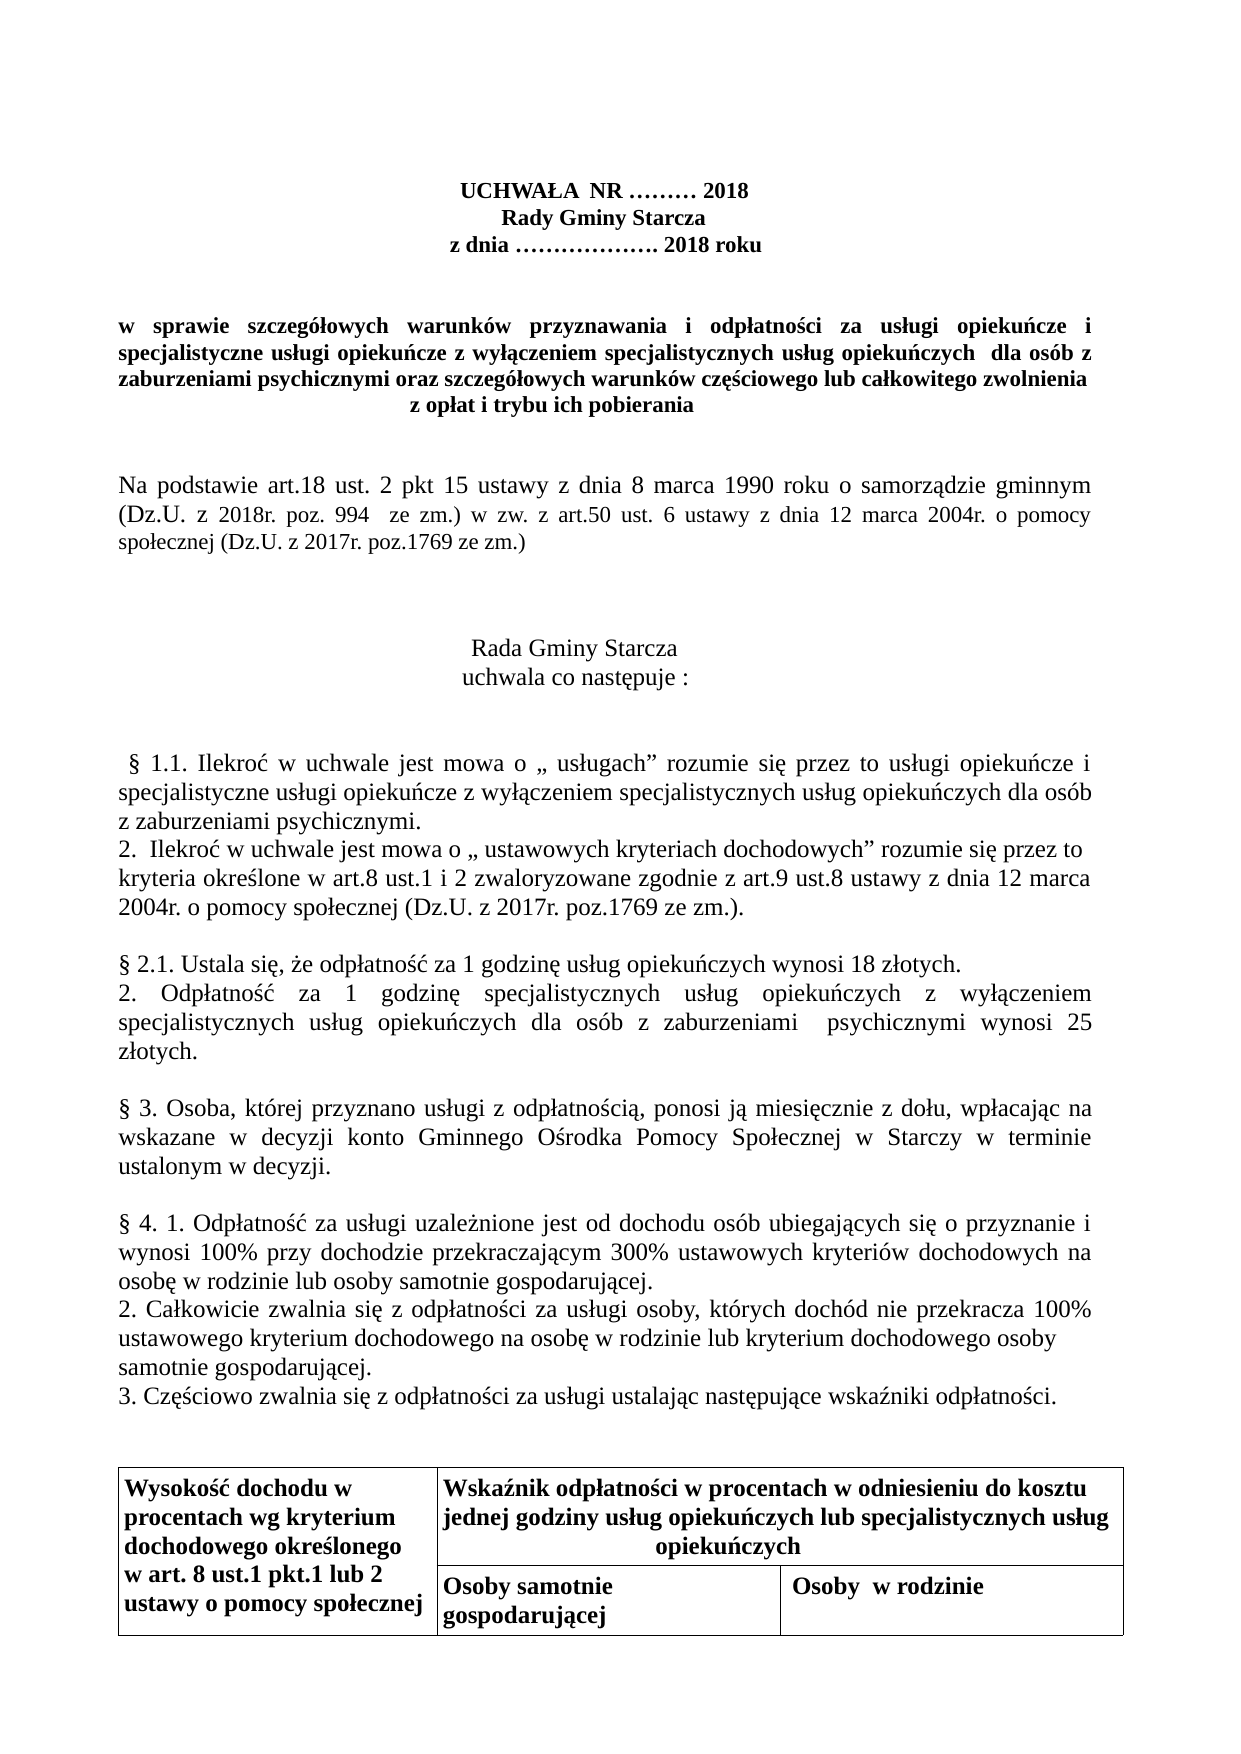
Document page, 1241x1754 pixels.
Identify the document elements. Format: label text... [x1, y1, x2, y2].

text 3. Częściowo zwalnia się z odpłatności za usługi ustalając następujące wskaźniki odpłatności. [118, 1381, 1093, 1409]
text § 2.1. Ustala się, że odpłatność za 1 godzinę usług opiekuńczych wynosi 18 złotych. [118, 949, 1093, 978]
text uchwala co następuje : [118, 662, 1093, 691]
table_cell Osoby samotnie gospodarującej [438, 1566, 780, 1635]
text Rada Gminy Starcza [118, 633, 1093, 662]
text z dnia ………………. 2018 roku [118, 231, 1093, 257]
table_header Wskaźnik odpłatności w procentach w odniesieniu do kosztu jednej godziny usług opiekuńczych lub specjalistycznych usług opiekuńczych [438, 1468, 1123, 1565]
text Na podstawie art.18 ust. 2 pkt 15 ustawy z dnia 8 marca 1990 roku o samorządzie gminnym (Dz.U. z 2018r. poz. 994 ze zm.) w zw. z art.50 ust. 6 ustawy z dnia 12 marca 2004r. o pomocy społecznej (Dz.U. z 2017r. poz.1769 ze zm.) [118, 470, 1093, 554]
text Rady Gminy Starcza [118, 204, 1093, 231]
text § 4. 1. Odpłatność za usługi uzależnione jest od dochodu osób ubiegających się o przyznanie i wynosi 100% przy dochodzie przekraczającym 300% ustawowych kryteriów dochodowych na osobę w rodzinie lub osoby samotnie gospodarującej. [118, 1208, 1093, 1294]
text 2. Całkowicie zwalnia się z odpłatności za usługi osoby, których dochód nie przekracza 100% ustawowego kryterium dochodowego na osobę w rodzinie lub kryterium dochodowego osoby [118, 1294, 1093, 1352]
text § 3. Osoba, której przyznano usługi z odpłatnością, ponosi ją miesięcznie z dołu, wpłacając na wskazane w decyzji konto Gminnego Ośrodka Pomocy Społecznej w Starczy w terminie ustalonym w decyzji. [118, 1093, 1093, 1179]
table_cell Osoby w rodzinie [781, 1566, 1123, 1635]
text 2. Ilekroć w uchwale jest mowa o „ ustawowych kryteriach dochodowych” rozumie się przez to [118, 834, 1093, 863]
text § 1.1. Ilekroć w uchwale jest mowa o „ usługach” rozumie się przez to usługi opiekuńcze i specjalistyczne usługi opiekuńcze z wyłączeniem specjalistycznych usług opiekuńczych dla osób z zaburzeniami psychicznymi. [118, 748, 1093, 834]
text w sprawie szczegółowych warunków przyznawania i odpłatności za usługi opiekuńcze i specjalistyczne usługi opiekuńcze z wyłączeniem specjalistycznych usług opiekuńczych dla osób z zaburzeniami psychicznymi oraz szczegółowych warunków częściowego lub całkowitego zwolnienia [118, 312, 1093, 391]
text 2. Odpłatność za 1 godzinę specjalistycznych usług opiekuńczych z wyłączeniem specjalistycznych usług opiekuńczych dla osób z zaburzeniami psychicznymi wynosi 25 złotych. [118, 978, 1093, 1064]
text UCHWAŁA NR ……… 2018 [118, 176, 1093, 204]
text z opłat i trybu ich pobierania [118, 391, 1093, 418]
text samotnie gospodarującej. [118, 1352, 1093, 1381]
table_header Wysokość dochodu w procentach wg kryterium dochodowego określonego w art. 8 ust.1 pkt.1 lub 2 ustawy o pomocy społecznej [119, 1468, 437, 1635]
text kryteria określone w art.8 ust.1 i 2 zwaloryzowane zgodnie z art.9 ust.8 ustawy z dnia 12 marca 2004r. o pomocy społecznej (Dz.U. z 2017r. poz.1769 ze zm.). [118, 863, 1093, 921]
